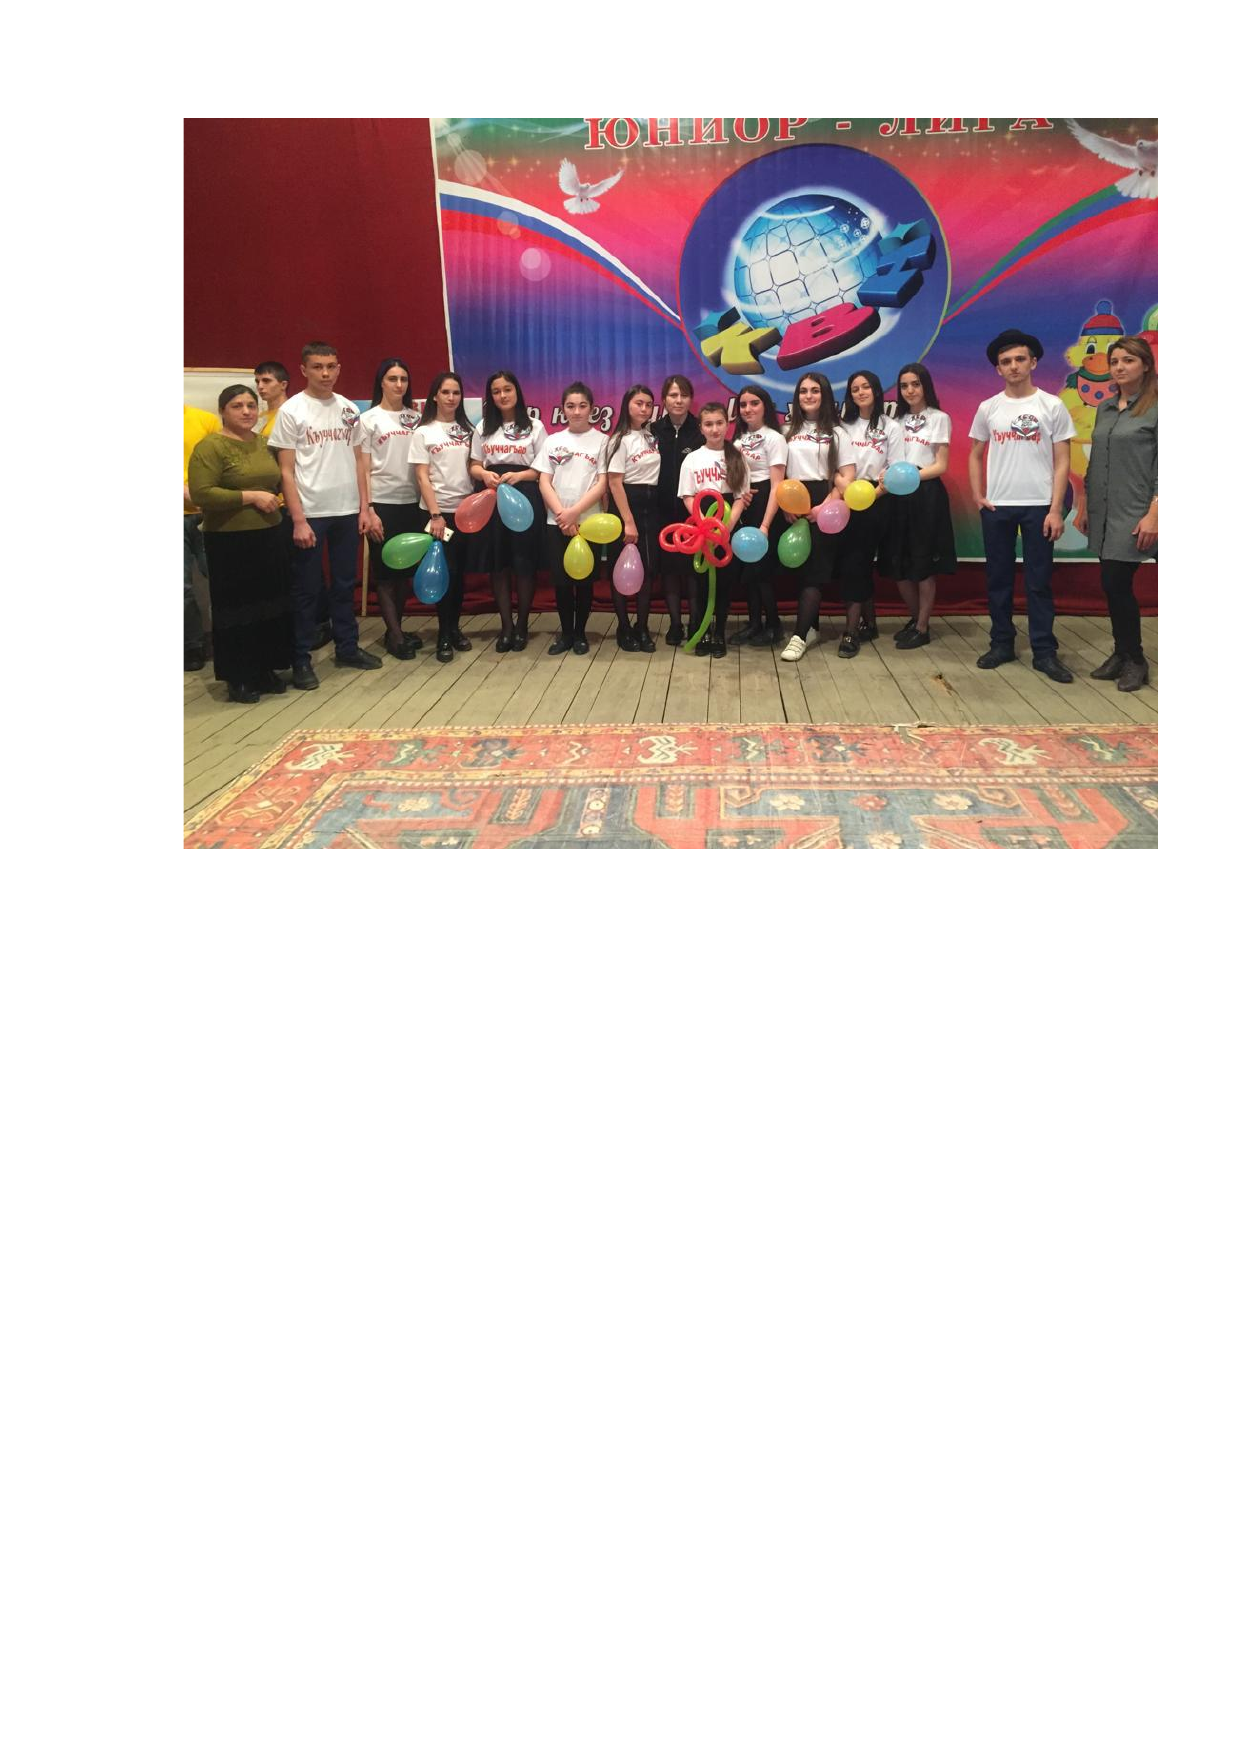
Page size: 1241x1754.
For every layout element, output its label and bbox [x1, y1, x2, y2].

picture [183, 118, 1158, 849]
